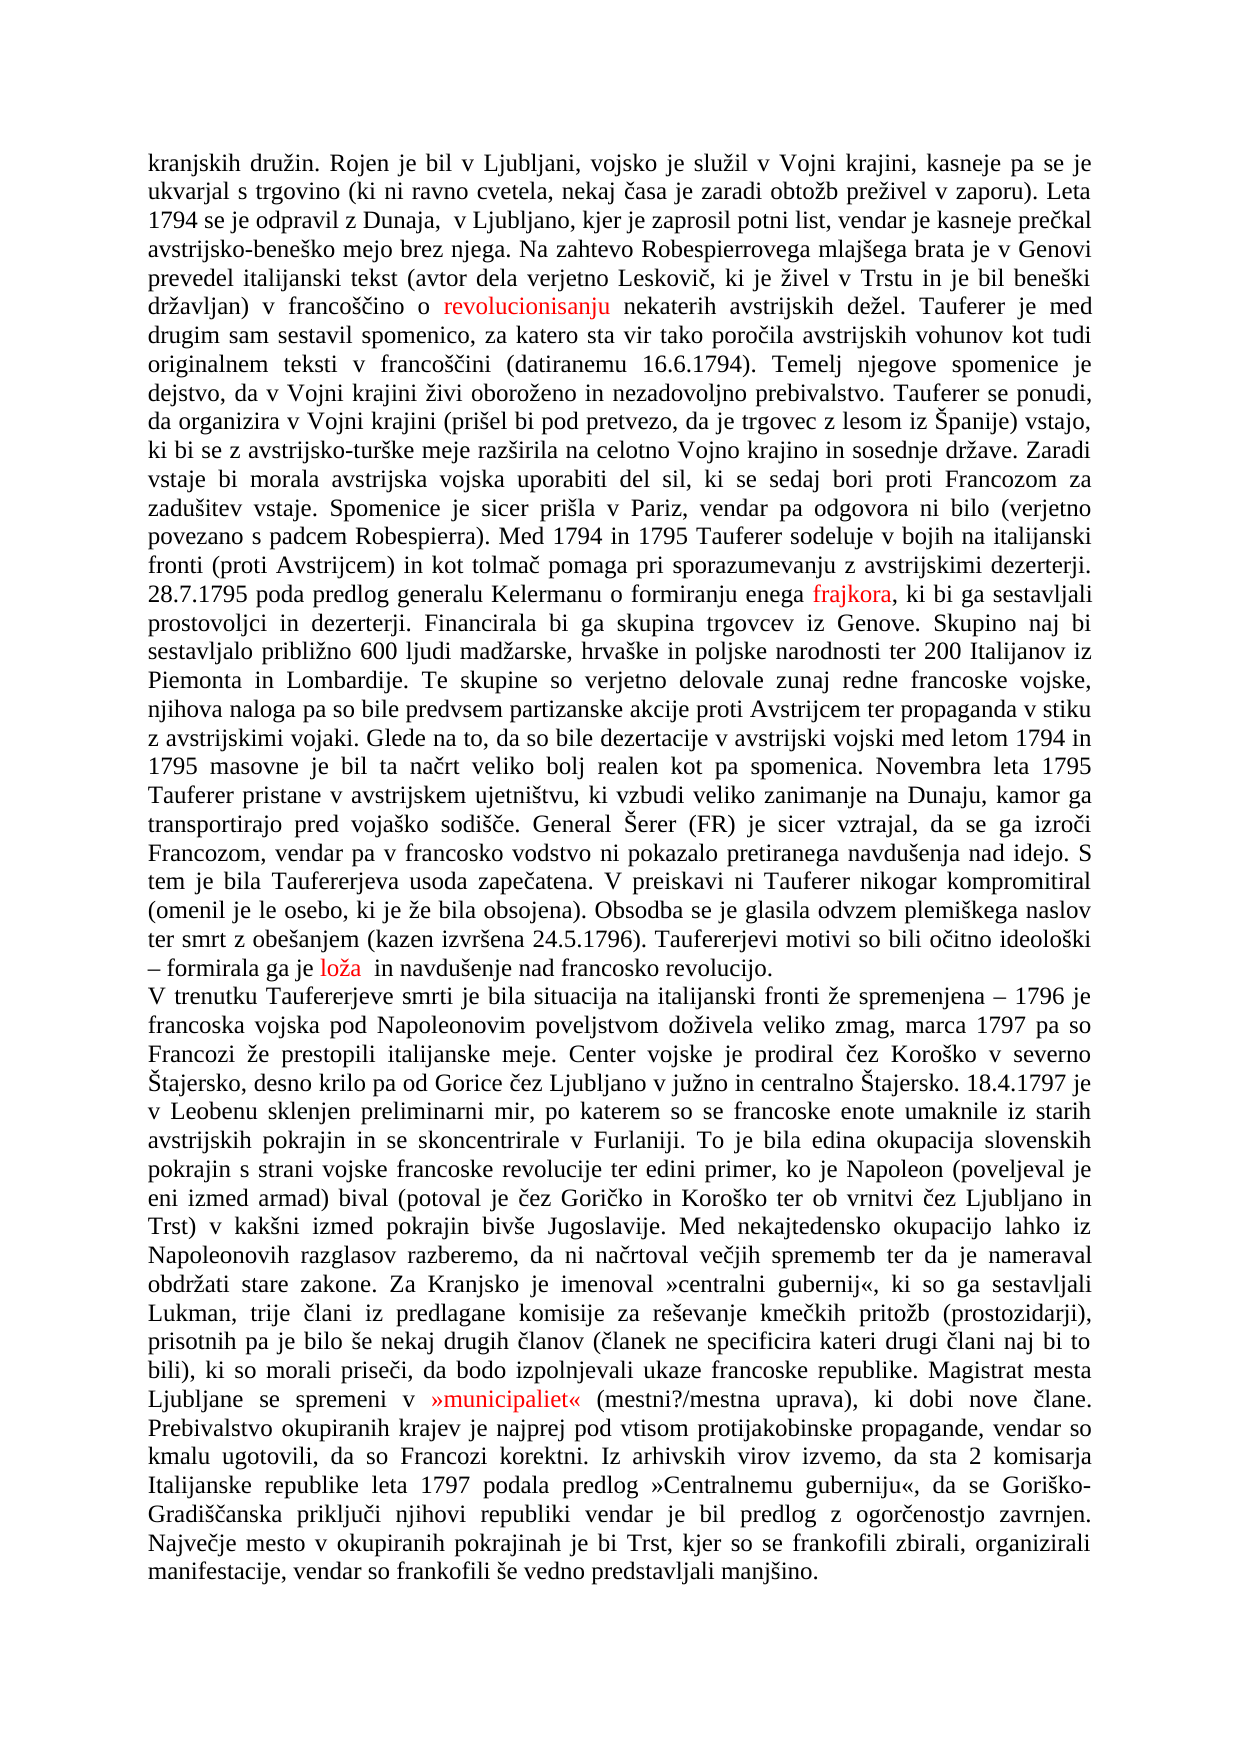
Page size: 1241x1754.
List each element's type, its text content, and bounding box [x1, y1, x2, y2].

text kranjskih družin. Rojen je bil v Ljubljani, vojsko je služil v Vojni krajini, kasneje pa se je ukvarjal s trgovino (ki ni ravno cvetela, nekaj časa je zaradi obtožb preživel v zaporu). Leta 1794 se je odpravil z Dunaja, v Ljubljano, kjer je zaprosil potni list, vendar je kasneje prečkal avstrijsko-beneško mejo brez njega. Na zahtevo Robespierrovega mlajšega brata je v Genovi prevedel italijanski tekst (avtor dela verjetno Leskovič, ki je živel v Trstu in je bil beneški državljan) v francoščino o revolucionisanju nekaterih avstrijskih dežel. Tauferer je med drugim sam sestavil spomenico, za katero sta vir tako poročila avstrijskih vohunov kot tudi originalnem teksti v francoščini (datiranemu 16.6.1794). Temelj njegove spomenice je dejstvo, da v Vojni krajini živi oboroženo in nezadovoljno prebivalstvo. Tauferer se ponudi, da organizira v Vojni krajini (prišel bi pod pretvezo, da je trgovec z lesom iz Španije) vstajo, ki bi se z avstrijsko-turške meje razširila na celotno Vojno krajino in sosednje države. Zaradi vstaje bi morala avstrijska vojska uporabiti del sil, ki se sedaj bori proti Francozom za zadušitev vstaje. Spomenice je sicer prišla v Pariz, vendar pa odgovora ni bilo (verjetno povezano s padcem Robespierra). Med 1794 in 1795 Tauferer sodeluje v bojih na italijanski fronti (proti Avstrijcem) in kot tolmač pomaga pri sporazumevanju z avstrijskimi dezerterji. 28.7.1795 poda predlog generalu Kelermanu o formiranju enega frajkora, ki bi ga sestavljali prostovoljci in dezerterji. Financirala bi ga skupina trgovcev iz Genove. Skupino naj bi sestavljalo približno 600 ljudi madžarske, hrvaške in poljske narodnosti ter 200 Italijanov iz Piemonta in Lombardije. Te skupine so verjetno delovale zunaj redne francoske vojske, njihova naloga pa so bile predvsem partizanske akcije proti Avstrijcem ter propaganda v stiku z avstrijskimi vojaki. Glede na to, da so bile dezertacije v avstrijski vojski med letom 1794 in 1795 masovne je bil ta načrt veliko bolj realen kot pa spomenica. Novembra leta 1795 Tauferer pristane v avstrijskem ujetništvu, ki vzbudi veliko zanimanje na Dunaju, kamor ga transportirajo pred vojaško sodišče. General Šerer (FR) je sicer vztrajal, da se ga izroči Francozom, vendar pa v francosko vodstvo ni pokazalo pretiranega navdušenja nad idejo. S tem je bila Taufererjeva usoda zapečatena. V preiskavi ni Tauferer nikogar kompromitiral (omenil je le osebo, ki je že bila obsojena). Obsodba se je glasila odvzem plemiškega naslov ter smrt z obešanjem (kazen izvršena 24.5.1796). Taufererjevi motivi so bili očitno ideološki – formirala ga je loža in navdušenje nad francosko revolucijo. [148, 148, 1093, 981]
text V trenutku Taufererjeve smrti je bila situacija na italijanski fronti že spremenjena – 1796 je francoska vojska pod Napoleonovim poveljstvom doživela veliko zmag, marca 1797 pa so Francozi že prestopili italijanske meje. Center vojske je prodiral čez Koroško v severno Štajersko, desno krilo pa od Gorice čez Ljubljano v južno in centralno Štajersko. 18.4.1797 je v Leobenu sklenjen preliminarni mir, po katerem so se francoske enote umaknile iz starih avstrijskih pokrajin in se skoncentrirale v Furlaniji. To je bila edina okupacija slovenskih pokrajin s strani vojske francoske revolucije ter edini primer, ko je Napoleon (poveljeval je eni izmed armad) bival (potoval je čez Goričko in Koroško ter ob vrnitvi čez Ljubljano in Trst) v kakšni izmed pokrajin bivše Jugoslavije. Med nekajtedensko okupacijo lahko iz Napoleonovih razglasov razberemo, da ni načrtoval večjih sprememb ter da je nameraval obdržati stare zakone. Za Kranjsko je imenoval »centralni gubernij«, ki so ga sestavljali Lukman, trije člani iz predlagane komisije za reševanje kmečkih pritožb (prostozidarji), prisotnih pa je bilo še nekaj drugih članov (članek ne specificira kateri drugi člani naj bi to bili), ki so morali priseči, da bodo izpolnjevali ukaze francoske republike. Magistrat mesta Ljubljane se spremeni v »municipaliet« (mestni?/mestna uprava), ki dobi nove člane. Prebivalstvo okupiranih krajev je najprej pod vtisom protijakobinske propagande, vendar so kmalu ugotovili, da so Francozi korektni. Iz arhivskih virov izvemo, da sta 2 komisarja Italijanske republike leta 1797 podala predlog »Centralnemu guberniju«, da se Goriško-Gradiščanska priključi njihovi republiki vendar je bil predlog z ogorčenostjo zavrnjen. Največje mesto v okupiranih pokrajinah je bi Trst, kjer so se frankofili zbirali, organizirali manifestacije, vendar so frankofili še vedno predstavljali manjšino. [148, 981, 1093, 1585]
